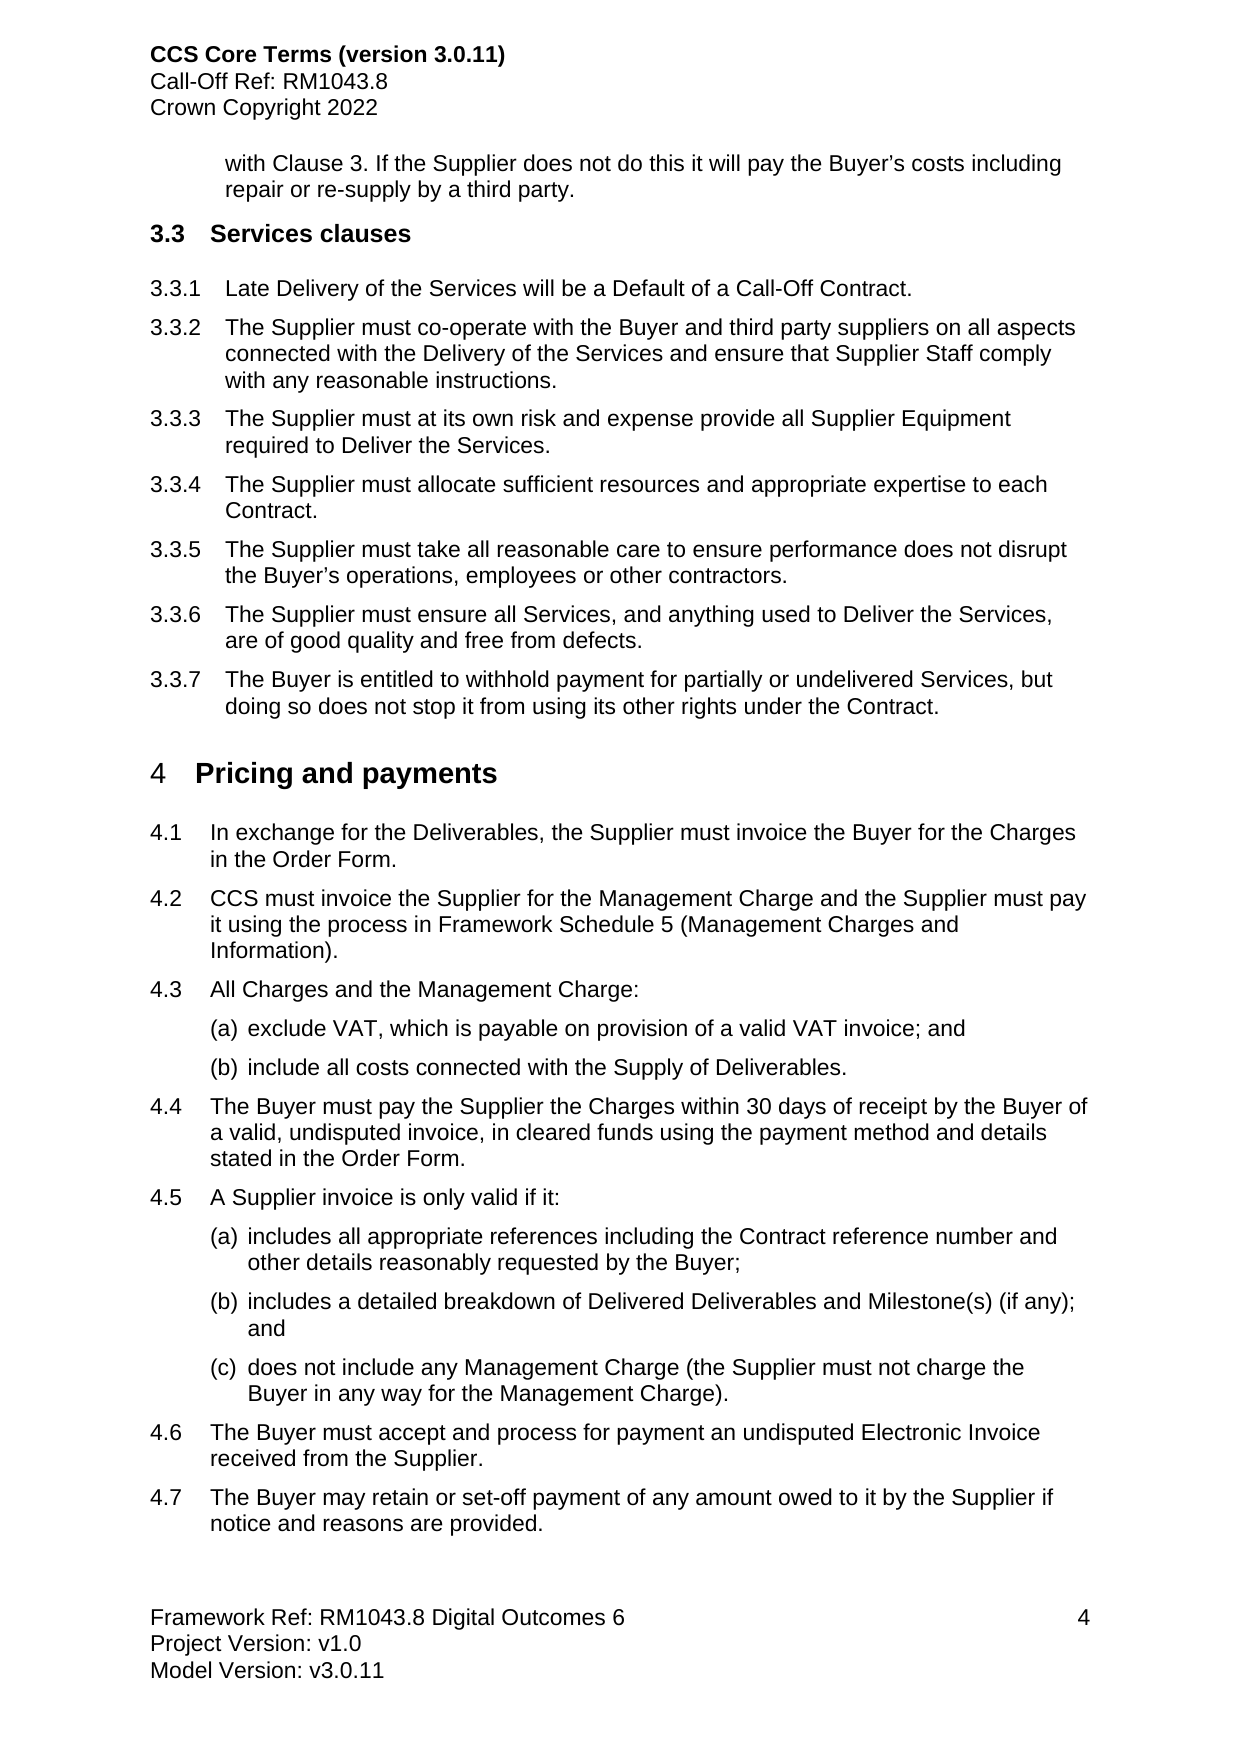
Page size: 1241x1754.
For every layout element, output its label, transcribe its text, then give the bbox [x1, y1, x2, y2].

list Late Delivery of the Services will be a Default of a Call-Off Contract. [150, 275, 1090, 301]
list The Buyer is entitled to withhold payment for partially or undelivered Services, but doing so does not stop it from using its other rights under the Contract. [150, 666, 1090, 719]
subtitle Pricing and payments [150, 756, 1090, 790]
list The Buyer must pay the Supplier the Charges within 30 days of receipt by the Buyer of a valid, undisputed invoice, in cleared funds using the payment method and details stated in the Order Form. [150, 1093, 1090, 1172]
list The Buyer may retain or set-off payment of any amount owed to it by the Supplier if notice and reasons are provided. [150, 1484, 1090, 1537]
list does not include any Management Charge (the Supplier must not charge the Buyer in any way for the Management Charge). [210, 1353, 1090, 1406]
subtitle Services clauses [150, 219, 1090, 248]
list The Supplier must co-operate with the Buyer and third party suppliers on all aspects connected with the Delivery of the Services and ensure that Supplier Staff comply with any reasonable instructions. [150, 314, 1090, 393]
list includes a detailed breakdown of Delivered Deliverables and Milestone(s) (if any); and [210, 1288, 1090, 1341]
list The Buyer must accept and process for payment an undisputed Electronic Invoice received from the Supplier. [150, 1419, 1090, 1471]
list In exchange for the Deliverables, the Supplier must invoice the Buyer for the Charges in the Order Form. [150, 819, 1090, 872]
list The Supplier must allocate sufficient resources and appropriate expertise to each Contract. [150, 471, 1090, 523]
list include all costs connected with the Supply of Deliverables. [210, 1054, 1090, 1080]
list All Charges and the Management Charge: [150, 976, 1090, 1002]
list A Supplier invoice is only valid if it: [150, 1184, 1090, 1211]
list The Supplier must take all reasonable care to ensure performance does not disrupt the Buyer’s operations, employees or other contractors. [150, 536, 1090, 588]
list The Supplier must at its own risk and expense provide all Supplier Equipment required to Deliver the Services. [150, 405, 1090, 458]
list The Supplier must ensure all Services, and anything used to Deliver the Services, are of good quality and free from defects. [150, 601, 1090, 654]
list exclude VAT, which is payable on provision of a valid VAT invoice; and [210, 1015, 1090, 1041]
list CCS must invoice the Supplier for the Management Charge and the Supplier must pay it using the process in Framework Schedule 5 (Management Charges and Information). [150, 884, 1090, 963]
list includes all appropriate references including the Contract reference number and other details reasonably requested by the Buyer; [210, 1223, 1090, 1276]
list with Clause 3. If the Supplier does not do this it will pay the Buyer’s costs including repair or re-supply by a third party. [150, 150, 1090, 203]
